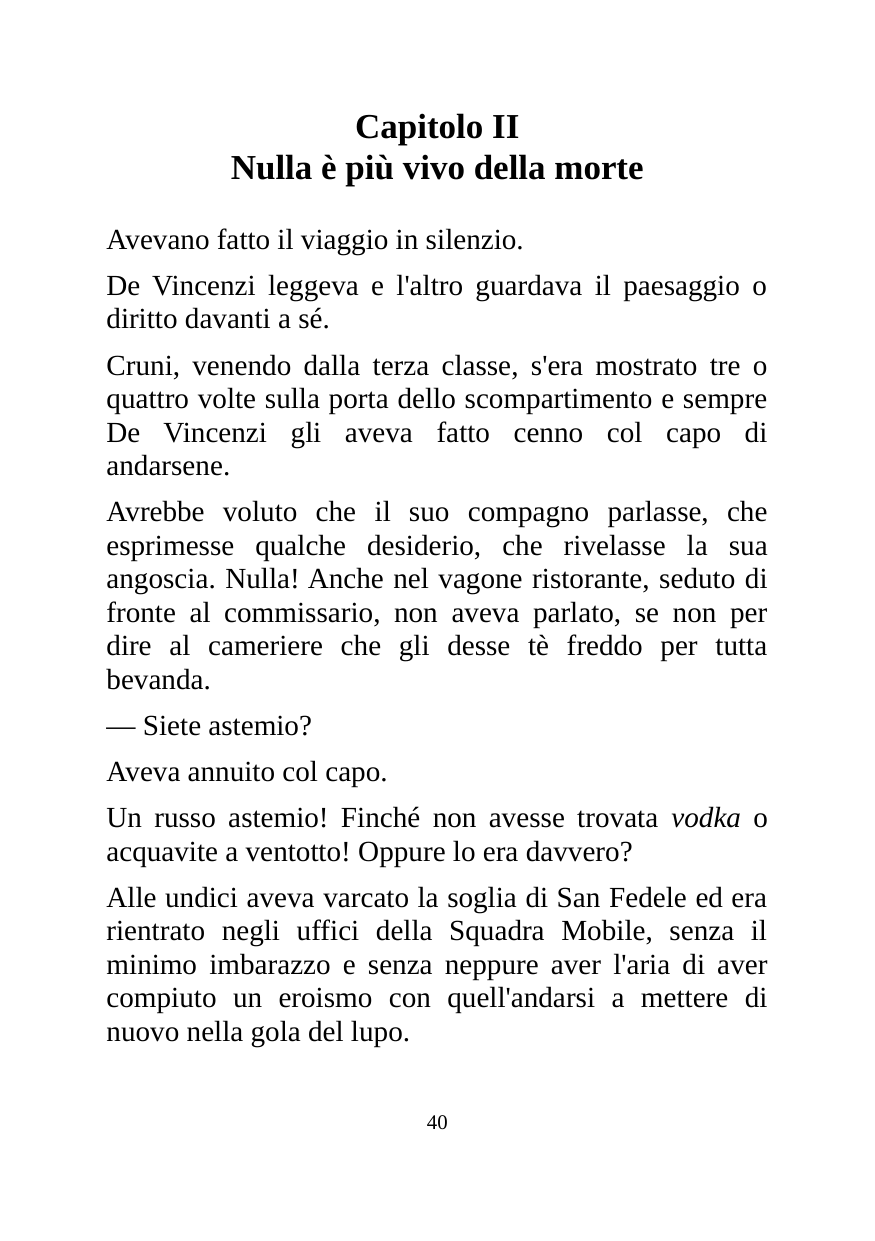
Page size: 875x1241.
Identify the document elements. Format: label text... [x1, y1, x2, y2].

text Avevano fatto il viaggio in silenzio. [106, 222, 768, 256]
text Avrebbe voluto che il suo compagno parlasse, che esprimesse qualche desiderio, che rivelasse la sua angoscia. Nulla! Anche nel vagone ristorante, seduto di fronte al commissario, non aveva parlato, se non per dire al cameriere che gli desse tè freddo per tutta bevanda. [106, 494, 768, 696]
text — Siete astemio? [106, 708, 768, 742]
text Cruni, venendo dalla terza classe, s'era mostrato tre o quattro volte sulla porta dello scompartimento e sempre De Vincenzi gli aveva fatto cenno col capo di andarsene. [106, 348, 768, 482]
text De Vincenzi leggeva e l'altro guardava il paesaggio o diritto davanti a sé. [106, 268, 768, 335]
text Alle undici aveva varcato la soglia di San Fedele ed era rientrato negli uffici della Squadra Mobile, senza il minimo imbarazzo e senza neppure aver l'aria di aver compiuto un eroismo con quell'andarsi a mettere di nuovo nella gola del lupo. [106, 880, 768, 1047]
text Un russo astemio! Finché non avesse trovata vodka o acquavite a ventotto! Oppure lo era davvero? [106, 800, 768, 867]
subtitle Capitolo II Nulla è più vivo della morte [106, 106, 768, 187]
text Aveva annuito col capo. [106, 754, 768, 788]
